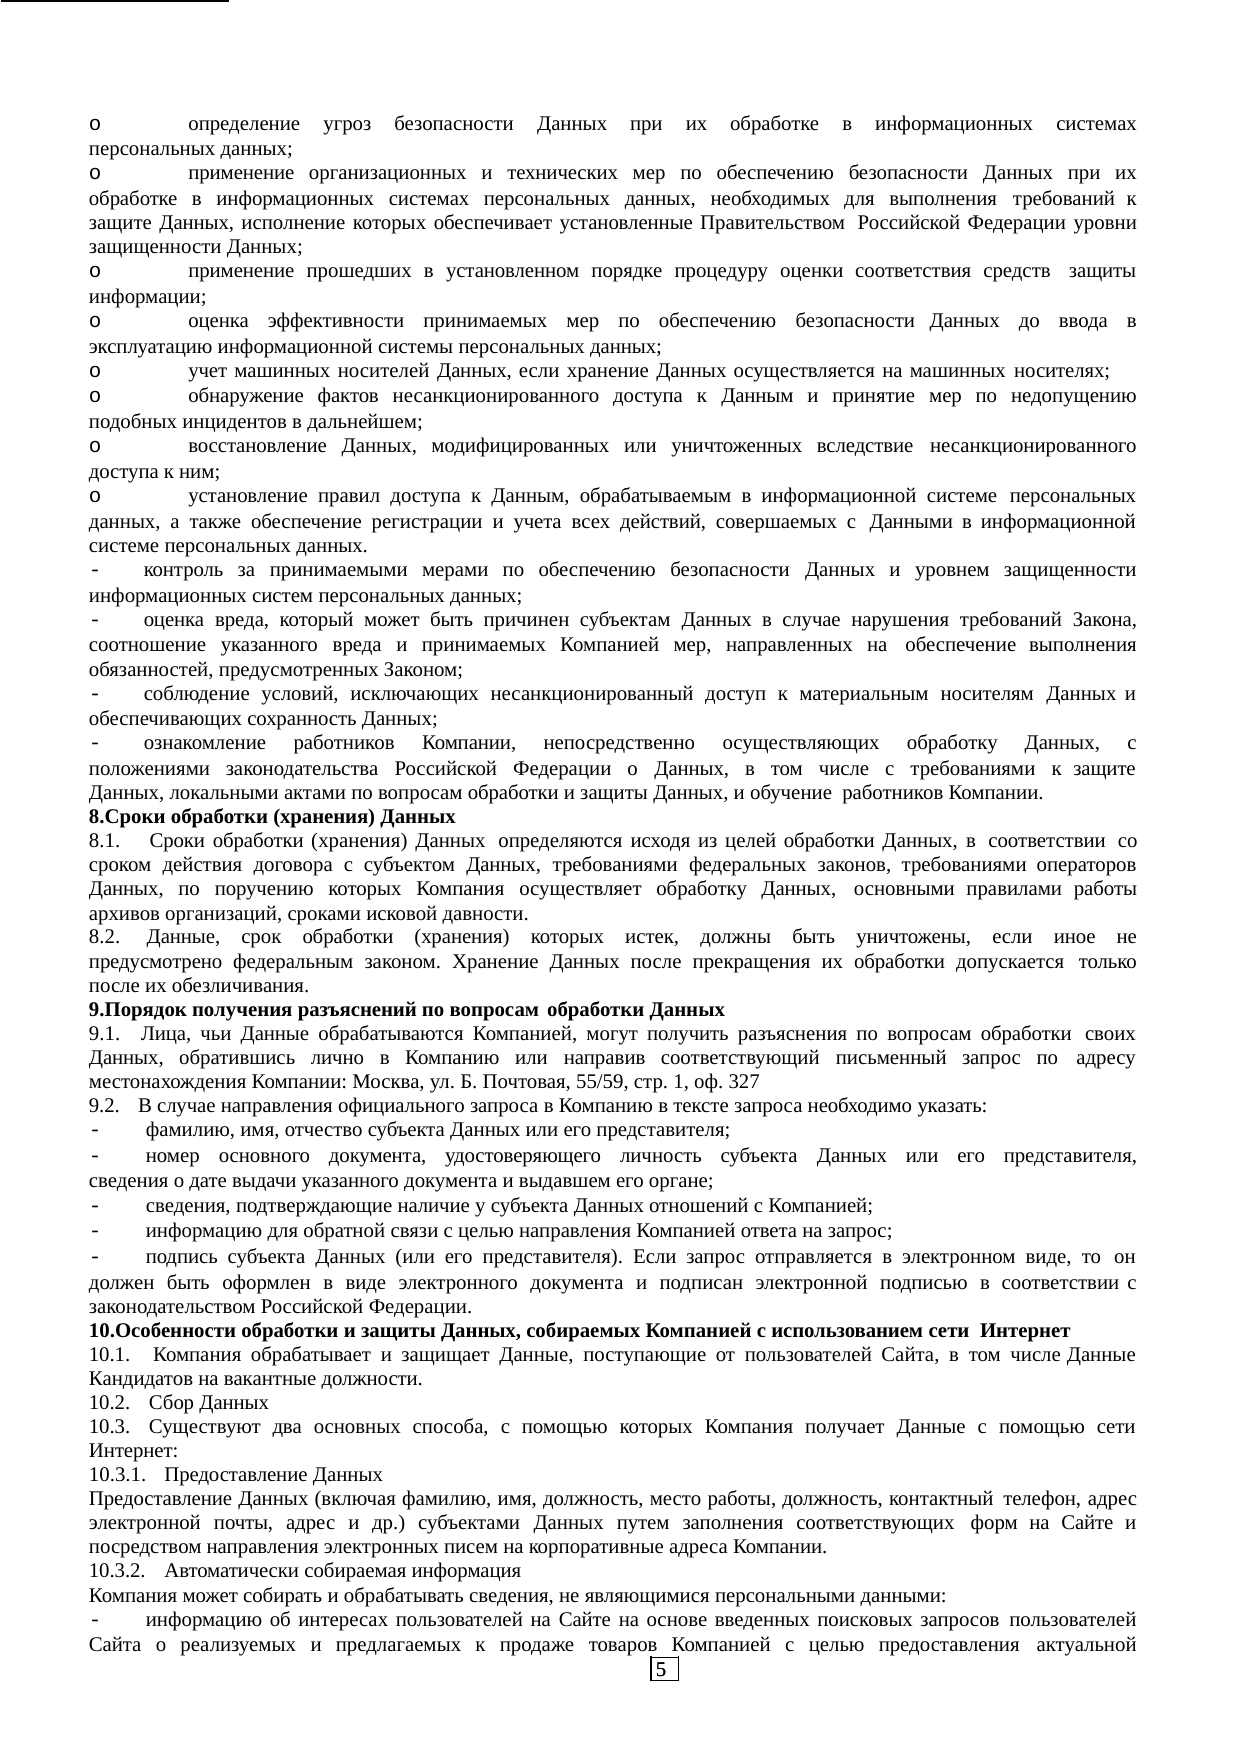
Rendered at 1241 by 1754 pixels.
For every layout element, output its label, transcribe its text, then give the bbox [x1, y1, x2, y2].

list номер основного документа, удостоверяющего личность субъекта Данных или его представителя, сведения о дате выдачи указанного документа и выдавшем его органе; [89, 1143, 1137, 1192]
list обнаружение фактов несанкционированного доступа к Данным и принятие мер по недопущению подобных инцидентов в дальнейшем; [89, 383, 1137, 433]
text Компания может собирать и обрабатывать сведения, не являющимися персональными данными: [89, 1582, 1148, 1607]
list Существуют два основных способа, с помощью которых Компания получает Данные с помощью сети Интернет: [89, 1414, 1136, 1462]
subtitle 10.Особенности обработки и защиты Данных, собираемых Компанией с использованием сети Интернет [89, 1318, 1103, 1342]
list применение организационных и технических мер по обеспечению безопасности Данных при их обработке в информационных системах персональных данных, необходимых для выполнения требований к защите Данных, исполнение которых обеспечивает установленные Правительством Российской Федерации уровни защищенности Данных; [89, 160, 1137, 258]
list оценка эффективности принимаемых мер по обеспечению безопасности Данных до ввода в эксплуатацию информационной системы персональных данных; [89, 308, 1137, 358]
list Данные, срок обработки (хранения) которых истек, должны быть уничтожены, если иное не предусмотрено федеральным законом. Хранение Данных после прекращения их обработки допускается только после их обезличивания. [89, 924, 1137, 997]
list восстановление Данных, модифицированных или уничтоженных вследствие несанкционированного доступа к ним; [89, 433, 1137, 483]
list соблюдение условий, исключающих несанкционированный доступ к материальным носителям Данных и обеспечивающих сохранность Данных; [89, 681, 1136, 730]
list применение прошедших в установленном порядке процедуру оценки соответствия средств защиты информации; [89, 258, 1136, 308]
list фамилию, имя, отчество субъекта Данных или его представителя; [89, 1117, 1148, 1143]
list В случае направления официального запроса в Компанию в тексте запроса необходимо указать: [89, 1093, 1148, 1117]
list контроль за принимаемыми мерами по обеспечению безопасности Данных и уровнем защищенности информационных систем персональных данных; [89, 557, 1137, 607]
text Предоставление Данных (включая фамилию, имя, должность, место работы, должность, контактный телефон, адрес электронной почты, адрес и др.) субъектами Данных путем заполнения соответствующих форм на Сайте и посредством направления электронных писем на корпоративные адреса Компании. [89, 1486, 1137, 1558]
list подпись субъекта Данных (или его представителя). Если запрос отправляется в электронном виде, то он должен быть оформлен в виде электронного документа и подписан электронной подписью в соответствии с законодательством Российской Федерации. [89, 1244, 1136, 1318]
list определение угроз безопасности Данных при их обработке в информационных системах персональных данных; [89, 110, 1137, 160]
list Сбор Данных [89, 1390, 1136, 1414]
list информацию об интересах пользователей на Сайте на основе введенных поисковых запросов пользователей Сайта о реализуемых и предлагаемых к продаже товаров Компанией с целью предоставления актуальной [89, 1607, 1137, 1656]
list установление правил доступа к Данным, обрабатываемым в информационной системе персональных данных, а также обеспечение регистрации и учета всех действий, совершаемых с Данными в информационной системе персональных данных. [89, 483, 1137, 557]
subtitle 8.Сроки обработки (хранения) Данных [89, 804, 1148, 828]
list Сроки обработки (хранения) Данных определяются исходя из целей обработки Данных, в соответствии со сроком действия договора с субъектом Данных, требованиями федеральных законов, требованиями операторов Данных, по поручению которых Компания осуществляет обработку Данных, основными правилами работы архивов организаций, сроками исковой давности. [89, 828, 1137, 924]
subtitle 9.Порядок получения разъяснений по вопросам обработки Данных [89, 997, 886, 1021]
list Автоматически собираемая информация [89, 1558, 1148, 1582]
list Компания обрабатывает и защищает Данные, поступающие от пользователей Cайта, в том числе Данные Кандидатов на вакантные должности. [89, 1342, 1136, 1390]
list ознакомление работников Компании, непосредственно осуществляющих обработку Данных, с положениями законодательства Российской Федерации о Данных, в том числе с требованиями к защите Данных, локальными актами по вопросам обработки и защиты Данных, и обучение работников Компании. [89, 730, 1136, 804]
list Предоставление Данных [89, 1462, 1148, 1486]
list сведения, подтверждающие наличие у субъекта Данных отношений с Компанией; [89, 1192, 1148, 1218]
list учет машинных носителей Данных, если хранение Данных осуществляется на машинных носителях; [89, 358, 1137, 383]
list информацию для обратной связи с целью направления Компанией ответа на запрос; [89, 1218, 1148, 1244]
list Лица, чьи Данные обрабатываются Компанией, могут получить разъяснения по вопросам обработки своих Данных, обратившись лично в Компанию или направив соответствующий письменный запрос по адресу местонахождения Компании: Москва, ул. Б. Почтовая, 55/59, стр. 1, оф. 327 [89, 1021, 1136, 1093]
list оценка вреда, который может быть причинен субъектам Данных в случае нарушения требований Закона, соотношение указанного вреда и принимаемых Компанией мер, направленных на обеспечение выполнения обязанностей, предусмотренных Законом; [89, 607, 1137, 681]
